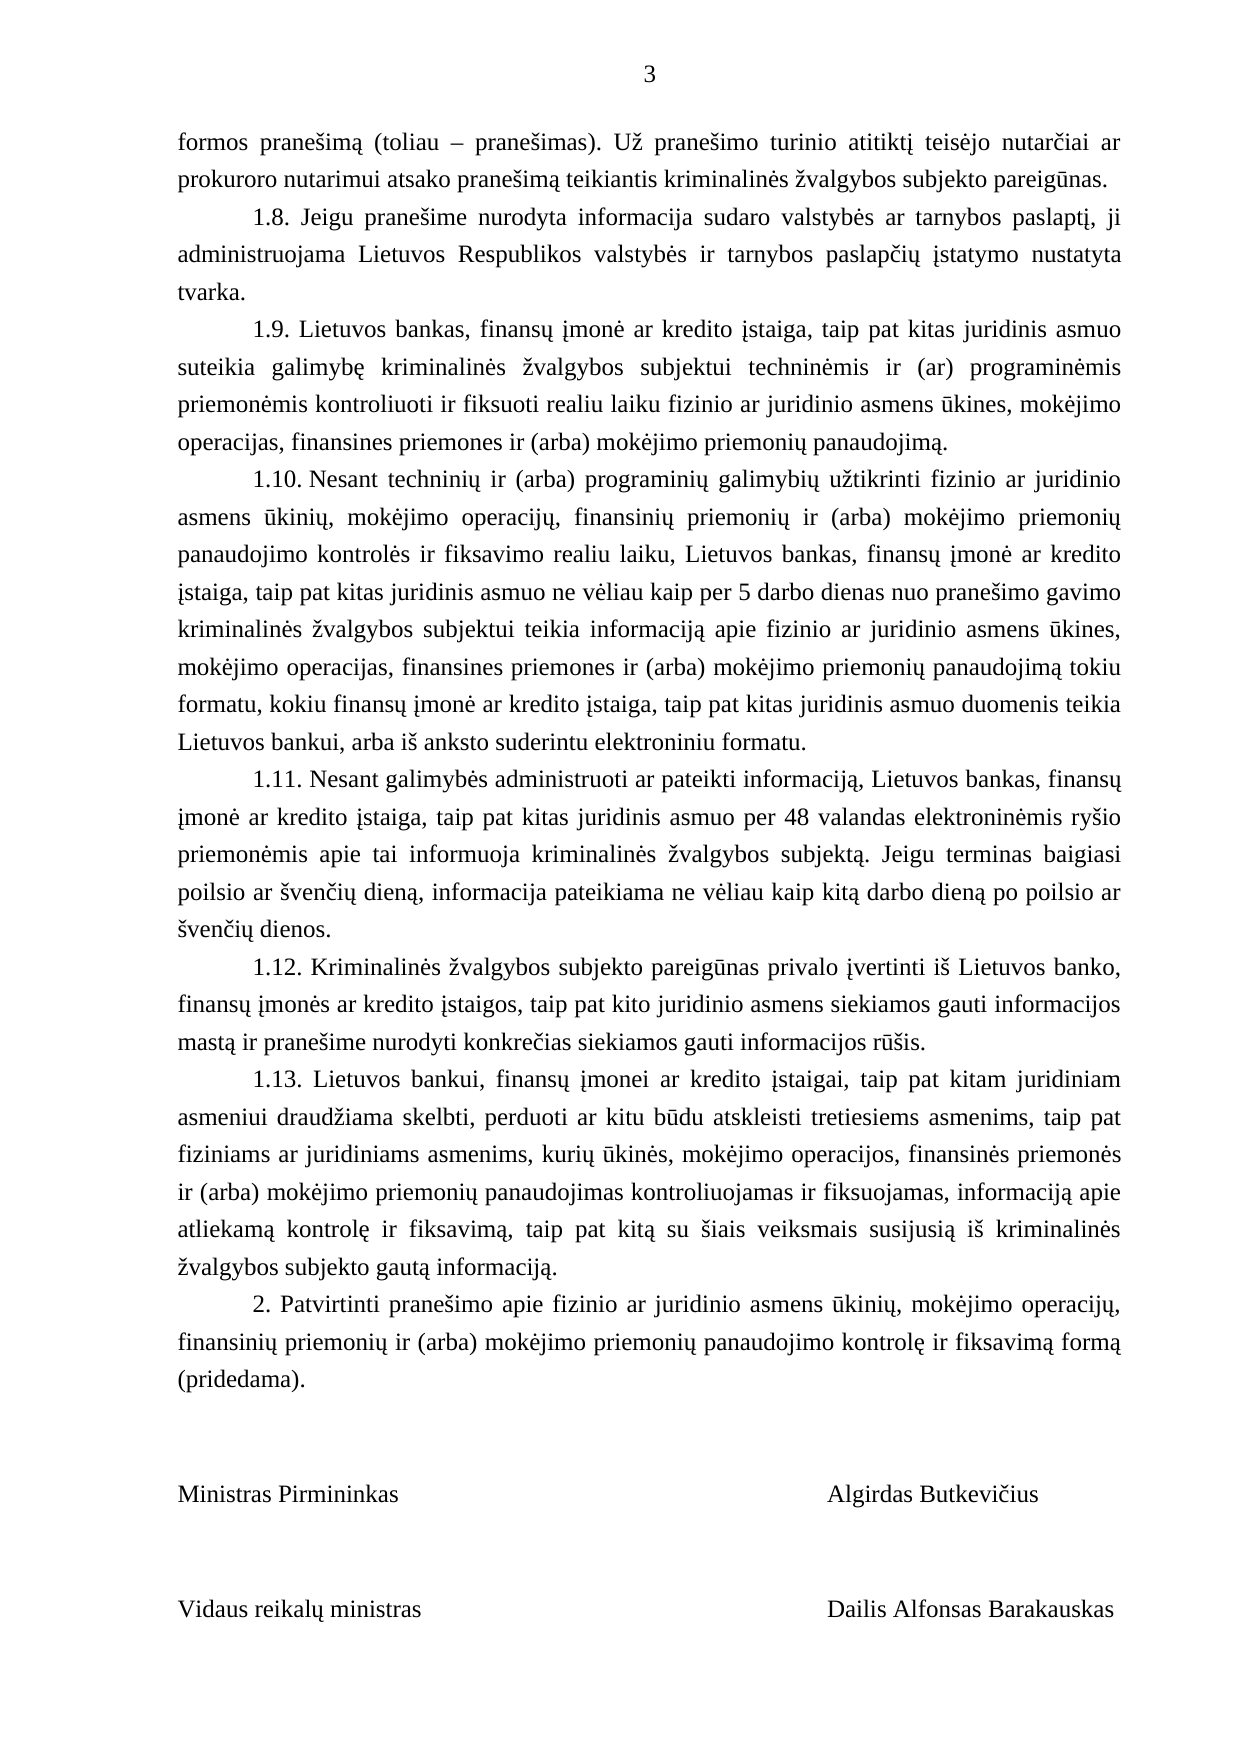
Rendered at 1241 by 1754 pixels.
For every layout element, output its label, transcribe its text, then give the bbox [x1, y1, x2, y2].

text 1.8. Jeigu pranešime nurodyta informacija sudaro valstybės ar tarnybos paslaptį, ji administruojama Lietuvos Respublikos valstybės ir tarnybos paslapčių įstatymo nustatyta tvarka. [177, 193, 1122, 306]
text Ministras Pirmininkas Algirdas Butkevičius [177, 1479, 1122, 1508]
text 1.12. Kriminalinės žvalgybos subjekto pareigūnas privalo įvertinti iš Lietuvos banko, finansų įmonės ar kredito įstaigos, taip pat kito juridinio asmens siekiamos gauti informacijos mastą ir pranešime nurodyti konkrečias siekiamos gauti informacijos rūšis. [177, 943, 1122, 1056]
text 1.11. Nesant galimybės administruoti ar pateikti informaciją, Lietuvos bankas, finansų įmonė ar kredito įstaiga, taip pat kitas juridinis asmuo per 48 valandas elektroninėmis ryšio priemonėmis apie tai informuoja kriminalinės žvalgybos subjektą. Jeigu terminas baigiasi poilsio ar švenčių dieną, informacija pateikiama ne vėliau kaip kitą darbo dieną po poilsio ar švenčių dienos. [177, 756, 1122, 943]
text formos pranešimą (toliau – pranešimas). Už pranešimo turinio atitiktį teisėjo nutarčiai ar prokuroro nutarimui atsako pranešimą teikiantis kriminalinės žvalgybos subjekto pareigūnas. [177, 118, 1122, 193]
text 1.9. Lietuvos bankas, finansų įmonė ar kredito įstaiga, taip pat kitas juridinis asmuo suteikia galimybę kriminalinės žvalgybos subjektui techninėmis ir (ar) programinėmis priemonėmis kontroliuoti ir fiksuoti realiu laiku fizinio ar juridinio asmens ūkines, mokėjimo operacijas, finansines priemones ir (arba) mokėjimo priemonių panaudojimą. [177, 306, 1122, 456]
text 2. Patvirtinti pranešimo apie fizinio ar juridinio asmens ūkinių, mokėjimo operacijų, finansinių priemonių ir (arba) mokėjimo priemonių panaudojimo kontrolę ir fiksavimą formą (pridedama). [177, 1281, 1122, 1393]
text 1.10. Nesant techninių ir (arba) programinių galimybių užtikrinti fizinio ar juridinio asmens ūkinių, mokėjimo operacijų, finansinių priemonių ir (arba) mokėjimo priemonių panaudojimo kontrolės ir fiksavimo realiu laiku, Lietuvos bankas, finansų įmonė ar kredito įstaiga, taip pat kitas juridinis asmuo ne vėliau kaip per 5 darbo dienas nuo pranešimo gavimo kriminalinės žvalgybos subjektui teikia informaciją apie fizinio ar juridinio asmens ūkines, mokėjimo operacijas, finansines priemones ir (arba) mokėjimo priemonių panaudojimą tokiu formatu, kokiu finansų įmonė ar kredito įstaiga, taip pat kitas juridinis asmuo duomenis teikia Lietuvos bankui, arba iš anksto suderintu elektroniniu formatu. [177, 456, 1122, 756]
text Vidaus reikalų ministras Dailis Alfonsas Barakauskas [177, 1594, 1122, 1623]
text 1.13. Lietuvos bankui, finansų įmonei ar kredito įstaigai, taip pat kitam juridiniam asmeniui draudžiama skelbti, perduoti ar kitu būdu atskleisti tretiesiems asmenims, taip pat fiziniams ar juridiniams asmenims, kurių ūkinės, mokėjimo operacijos, finansinės priemonės ir (arba) mokėjimo priemonių panaudojimas kontroliuojamas ir fiksuojamas, informaciją apie atliekamą kontrolę ir fiksavimą, taip pat kitą su šiais veiksmais susijusią iš kriminalinės žvalgybos subjekto gautą informaciją. [177, 1056, 1122, 1281]
